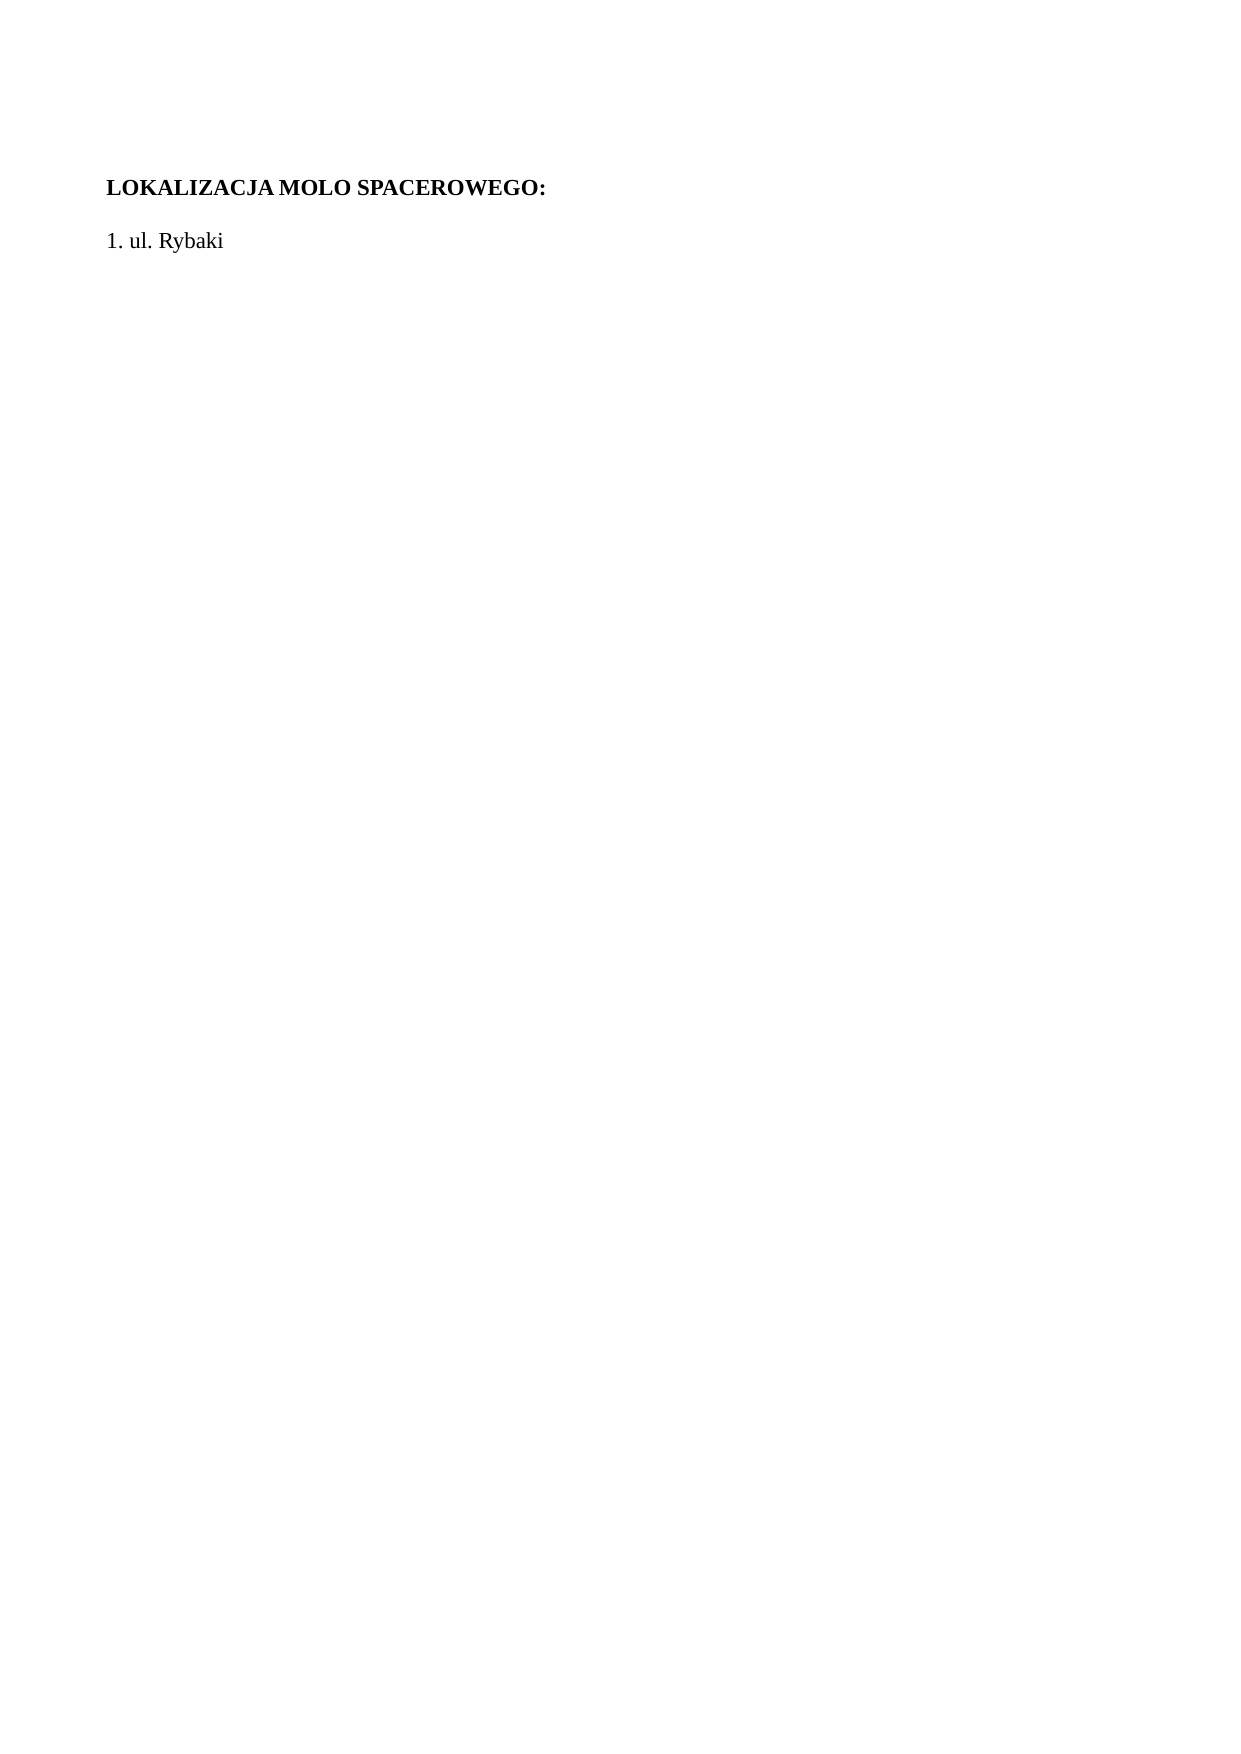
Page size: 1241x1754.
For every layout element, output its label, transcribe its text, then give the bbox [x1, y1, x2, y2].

text 1. ul. Rybaki [106, 227, 1134, 253]
text LOKALIZACJA MOLO SPACEROWEGO: [106, 174, 1134, 200]
